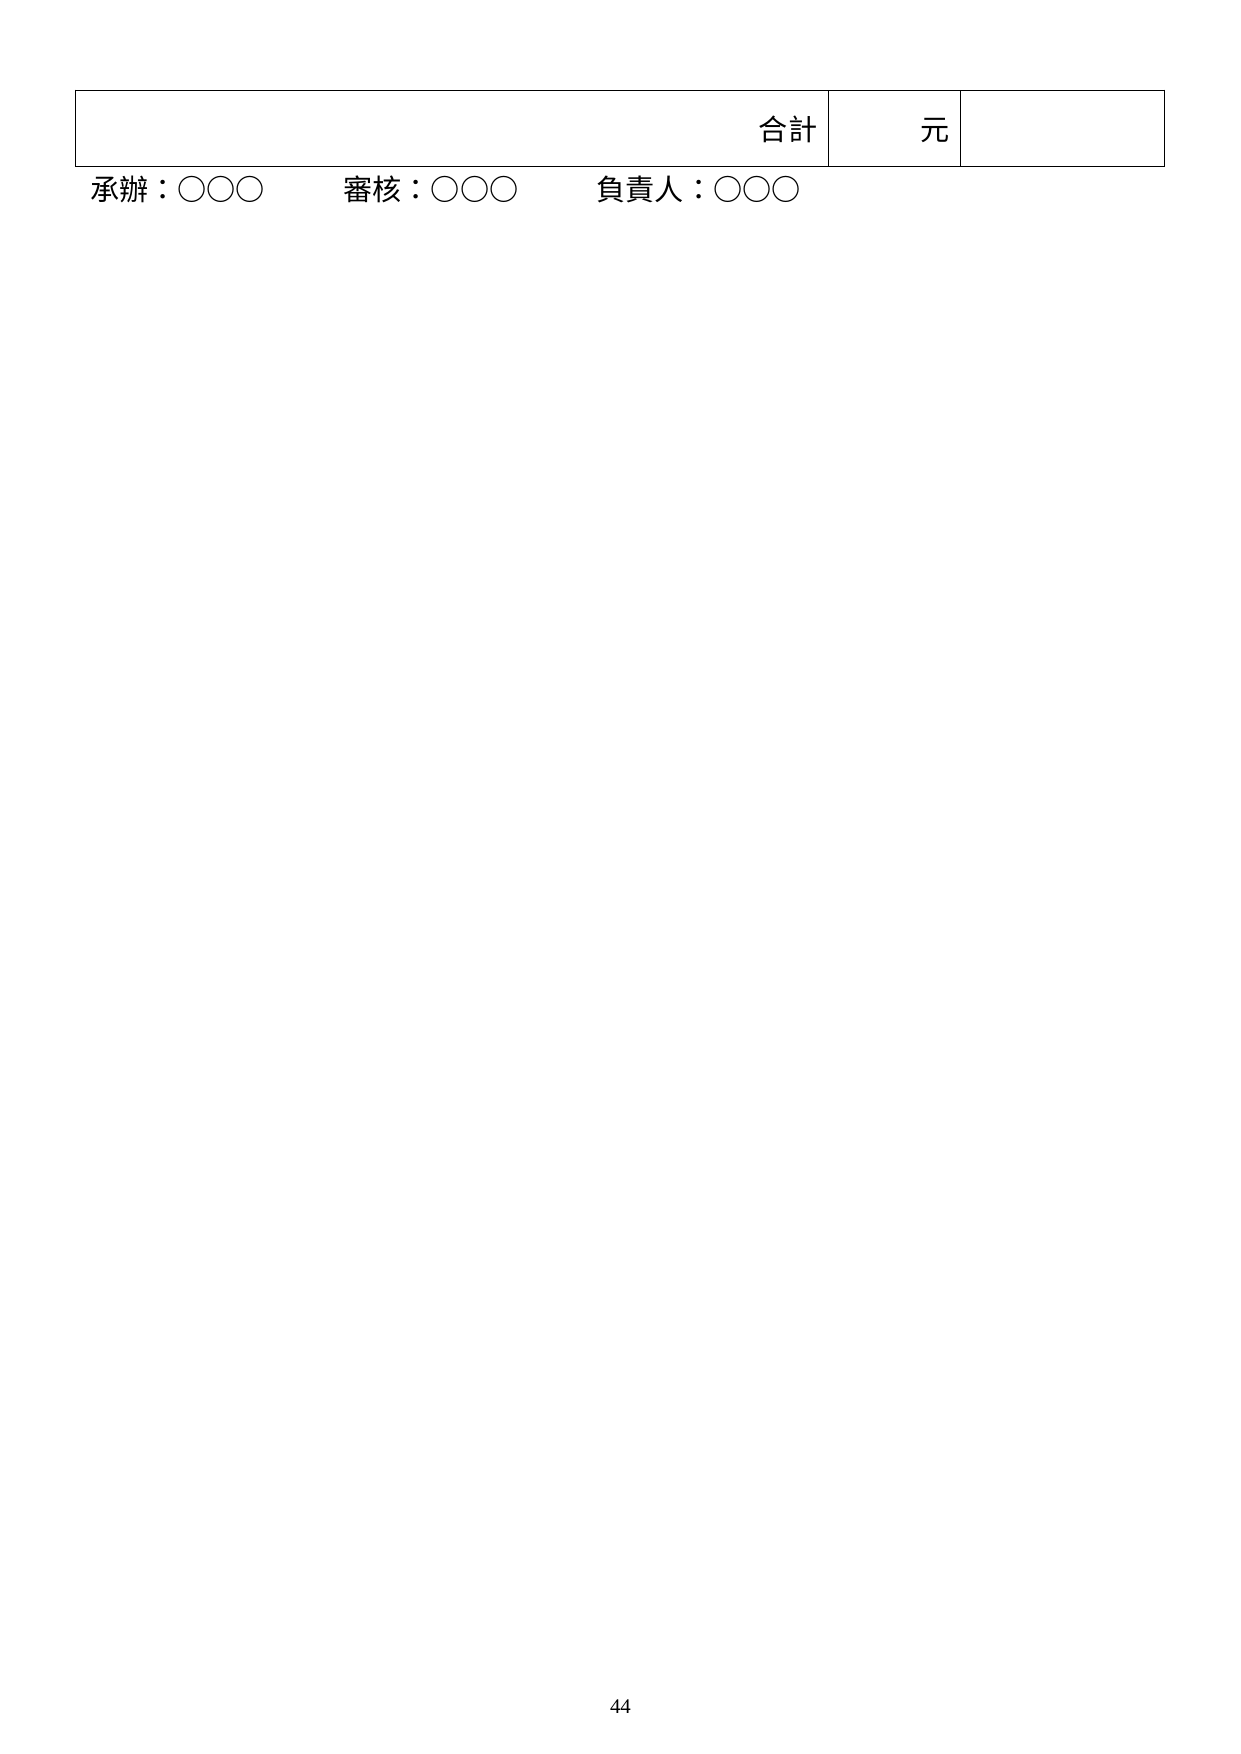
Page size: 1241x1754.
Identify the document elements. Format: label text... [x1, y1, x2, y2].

table_cell [961, 91, 1164, 166]
table_cell 元 [829, 91, 960, 166]
text 承辦：○○○ 審核：○○○ 負責人：○○○ [46, 167, 1165, 209]
table_cell 合計 [76, 91, 828, 166]
